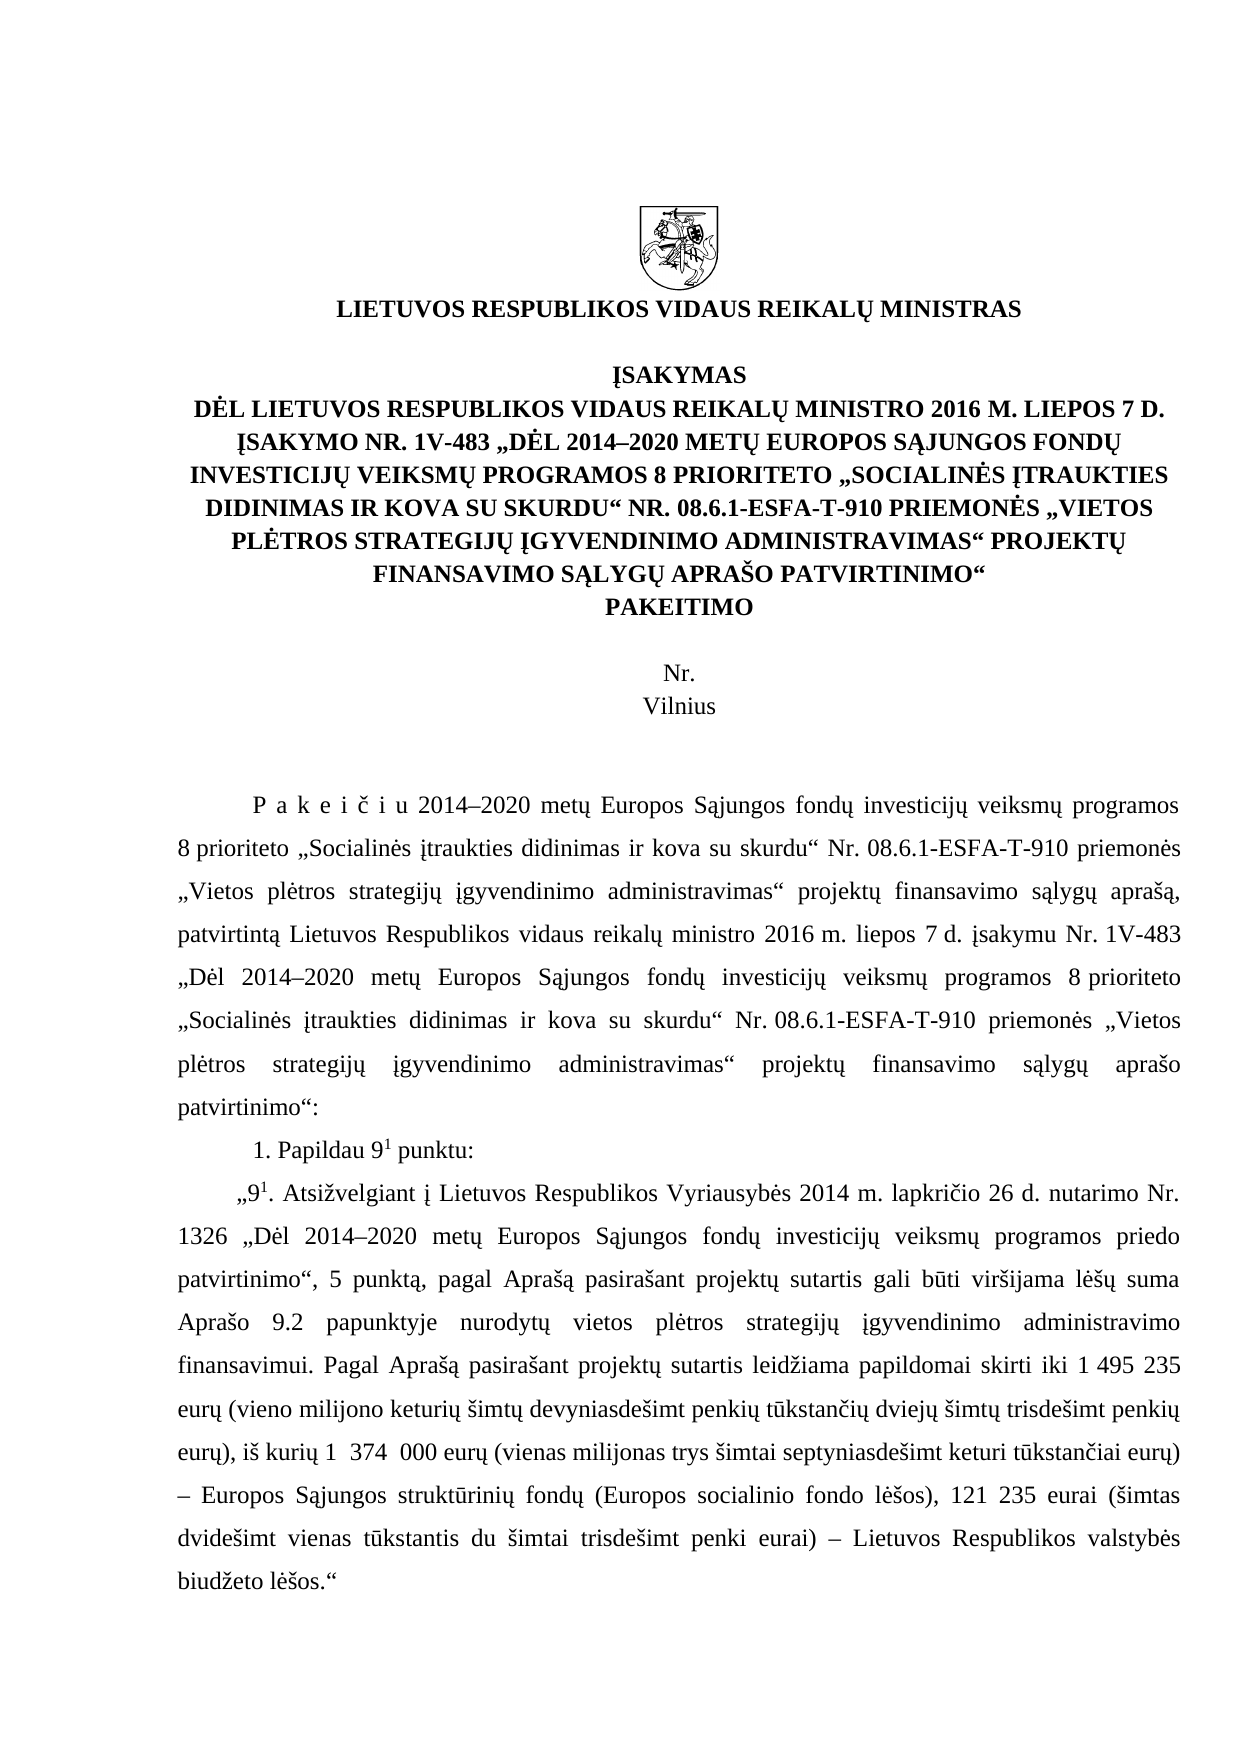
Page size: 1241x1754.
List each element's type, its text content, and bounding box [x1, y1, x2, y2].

text „91. Atsižvelgiant į Lietuvos Respublikos Vyriausybės 2014 m. lapkričio 26 d. nutarimo Nr. 1326 „Dėl 2014–2020 metų Europos Sąjungos fondų investicijų veiksmų programos priedo patvirtinimo“, 5 punktą, pagal Aprašą pasirašant projektų sutartis gali būti viršijama lėšų suma Aprašo 9.2 papunktyje nurodytų vietos plėtros strategijų įgyvendinimo administravimo finansavimui. Pagal Aprašą pasirašant projektų sutartis leidžiama papildomai skirti iki 1 495 235 eurų (vieno milijono keturių šimtų devyniasdešimt penkių tūkstančių dviejų šimtų trisdešimt penkių eurų), iš kurių 1 374 000 eurų (vienas milijonas trys šimtai septyniasdešimt keturi tūkstančiai eurų) – Europos Sąjungos struktūrinių fondų (Europos socialinio fondo lėšos), 121 235 eurai (šimtas dvidešimt vienas tūkstantis du šimtai trisdešimt penki eurai) – Lietuvos Respublikos valstybės biudžeto lėšos.“ [177, 1178, 1181, 1595]
text DĖL LIETUVOS RESPUBLIKOS VIDAUS REIKALŲ MINISTRO 2016 M. LIEPOS 7 D. ĮSAKYMO NR. 1V-483 „DĖL 2014–2020 METŲ EUROPOS SĄJUNGOS FONDŲ INVESTICIJŲ VEIKSMŲ PROGRAMOS 8 PRIORITETO „SOCIALINĖS ĮTRAUKTIES DIDINIMAS IR KOVA SU SKURDU“ NR. 08.6.1-ESFA-T-910 PRIEMONĖS „VIETOS PLĖTROS STRATEGIJŲ ĮGYVENDINIMO ADMINISTRAVIMAS“ PROJEKTŲ FINANSAVIMO SĄLYGŲ APRAŠO PATVIRTINIMO“ [177, 394, 1181, 587]
text ĮSAKYMAS [177, 361, 1181, 389]
text PAKEITIMO [177, 592, 1181, 621]
text LIETUVOS RESPUBLIKOS VIDAUS REIKALŲ MINISTRAS [177, 294, 1181, 323]
text P a k e i č i u 2014–2020 metų Europos Sąjungos fondų investicijų veiksmų programos 8 prioriteto „Socialinės įtraukties didinimas ir kova su skurdu“ Nr. 08.6.1-ESFA-T-910 priemonės „Vietos plėtros strategijų įgyvendinimo administravimas“ projektų finansavimo sąlygų aprašą, patvirtintą Lietuvos Respublikos vidaus reikalų ministro 2016 m. liepos 7 d. įsakymu Nr. 1V-483 „Dėl 2014–2020 metų Europos Sąjungos fondų investicijų veiksmų programos 8 prioriteto „Socialinės įtraukties didinimas ir kova su skurdu“ Nr. 08.6.1-ESFA-T-910 priemonės „Vietos plėtros strategijų įgyvendinimo administravimas“ projektų finansavimo sąlygų aprašo patvirtinimo“: [177, 790, 1181, 1121]
text 1. Papildau 91 punktu: [177, 1135, 1181, 1164]
text Vilnius [177, 691, 1181, 719]
text Nr. [177, 658, 1181, 687]
